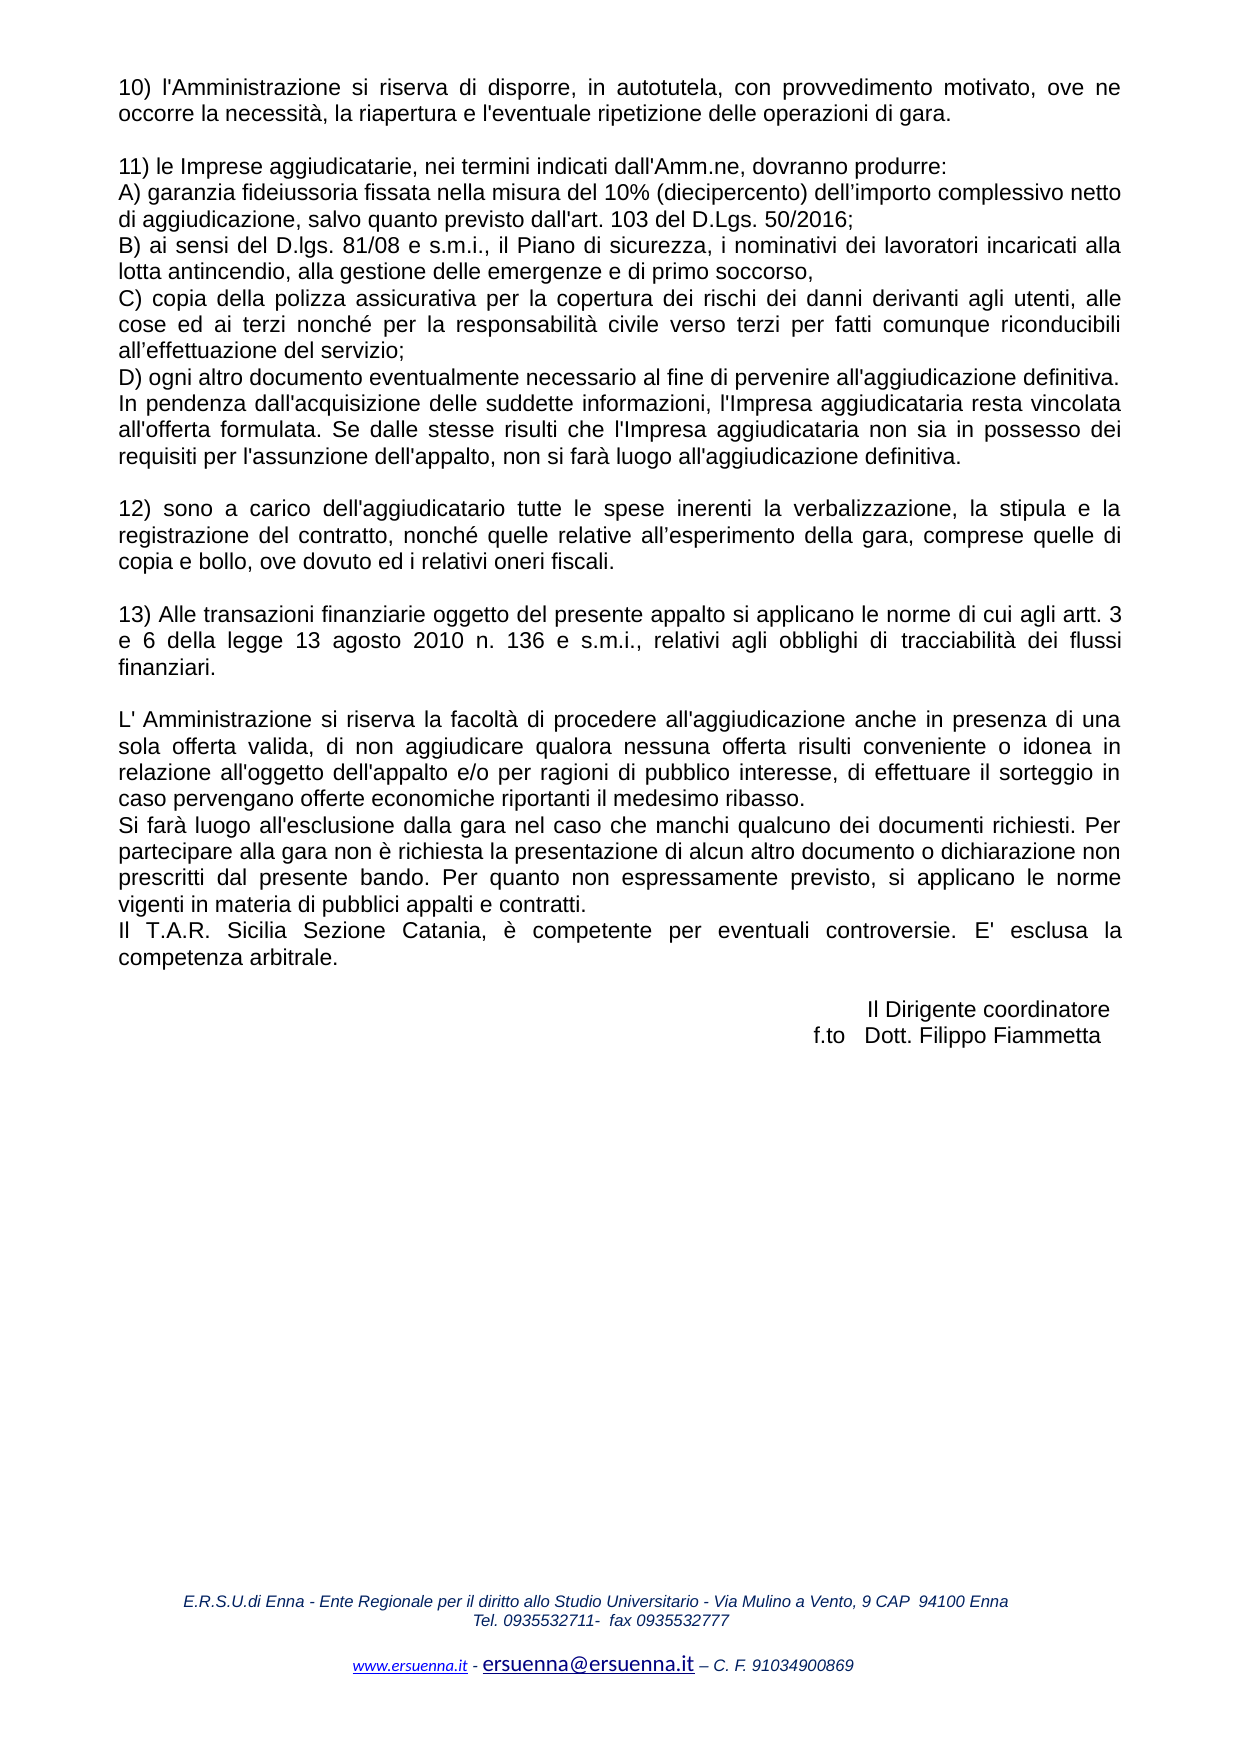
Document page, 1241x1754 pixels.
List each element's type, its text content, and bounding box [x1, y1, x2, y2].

text B) ai sensi del D.lgs. 81/08 e s.m.i., il Piano di sicurezza, i nominativi dei lavoratori incaricati alla lotta antincendio, alla gestione delle emergenze e di primo soccorso, [118, 232, 1122, 284]
text 10) l'Amministrazione si riserva di disporre, in autotutela, con provvedimento motivato, ove ne occorre la necessità, la riapertura e l'eventuale ripetizione delle operazioni di gara. [118, 74, 1122, 126]
text L' Amministrazione si riserva la facoltà di procedere all'aggiudicazione anche in presenza di una sola offerta valida, di non aggiudicare qualora nessuna offerta risulti conveniente o idonea in relazione all'oggetto dell'appalto e/o per ragioni di pubblico interesse, di effettuare il sorteggio in caso pervengano offerte economiche riportanti il medesimo ribasso. [118, 706, 1122, 812]
text 11) le Imprese aggiudicatarie, nei termini indicati dall'Amm.ne, dovranno produrre: [118, 153, 1122, 179]
text f.to Dott. Filippo Fiammetta [118, 1022, 1122, 1049]
text 12) sono a carico dell'aggiudicatario tutte le spese inerenti la verbalizzazione, la stipula e la registrazione del contratto, nonché quelle relative all’esperimento della gara, comprese quelle di copia e bollo, ove dovuto ed i relativi oneri fiscali. [118, 495, 1122, 574]
text Il Dirigente coordinatore [118, 996, 1122, 1022]
text Il T.A.R. Sicilia Sezione Catania, è competente per eventuali controversie. E' esclusa la competenza arbitrale. [118, 917, 1122, 970]
text 13) Alle transazioni finanziarie oggetto del presente appalto si applicano le norme di cui agli artt. 3 e 6 della legge 13 agosto 2010 n. 136 e s.m.i., relativi agli obblighi di tracciabilità dei flussi finanziari. [118, 601, 1122, 680]
text C) copia della polizza assicurativa per la copertura dei rischi dei danni derivanti agli utenti, alle cose ed ai terzi nonché per la responsabilità civile verso terzi per fatti comunque riconducibili all’effettuazione del servizio; [118, 284, 1122, 364]
text A) garanzia fideiussoria fissata nella misura del 10% (diecipercento) dell’importo complessivo netto di aggiudicazione, salvo quanto previsto dall'art. 103 del D.Lgs. 50/2016; [118, 179, 1122, 232]
text D) ogni altro documento eventualmente necessario al fine di pervenire all'aggiudicazione definitiva. [118, 364, 1122, 390]
text In pendenza dall'acquisizione delle suddette informazioni, l'Impresa aggiudicataria resta vincolata all'offerta formulata. Se dalle stesse risulti che l'Impresa aggiudicataria non sia in possesso dei requisiti per l'assunzione dell'appalto, non si farà luogo all'aggiudicazione definitiva. [118, 390, 1122, 469]
text Si farà luogo all'esclusione dalla gara nel caso che manchi qualcuno dei documenti richiesti. Per partecipare alla gara non è richiesta la presentazione di alcun altro documento o dichiarazione non prescritti dal presente bando. Per quanto non espressamente previsto, si applicano le norme vigenti in materia di pubblici appalti e contratti. [118, 812, 1122, 917]
